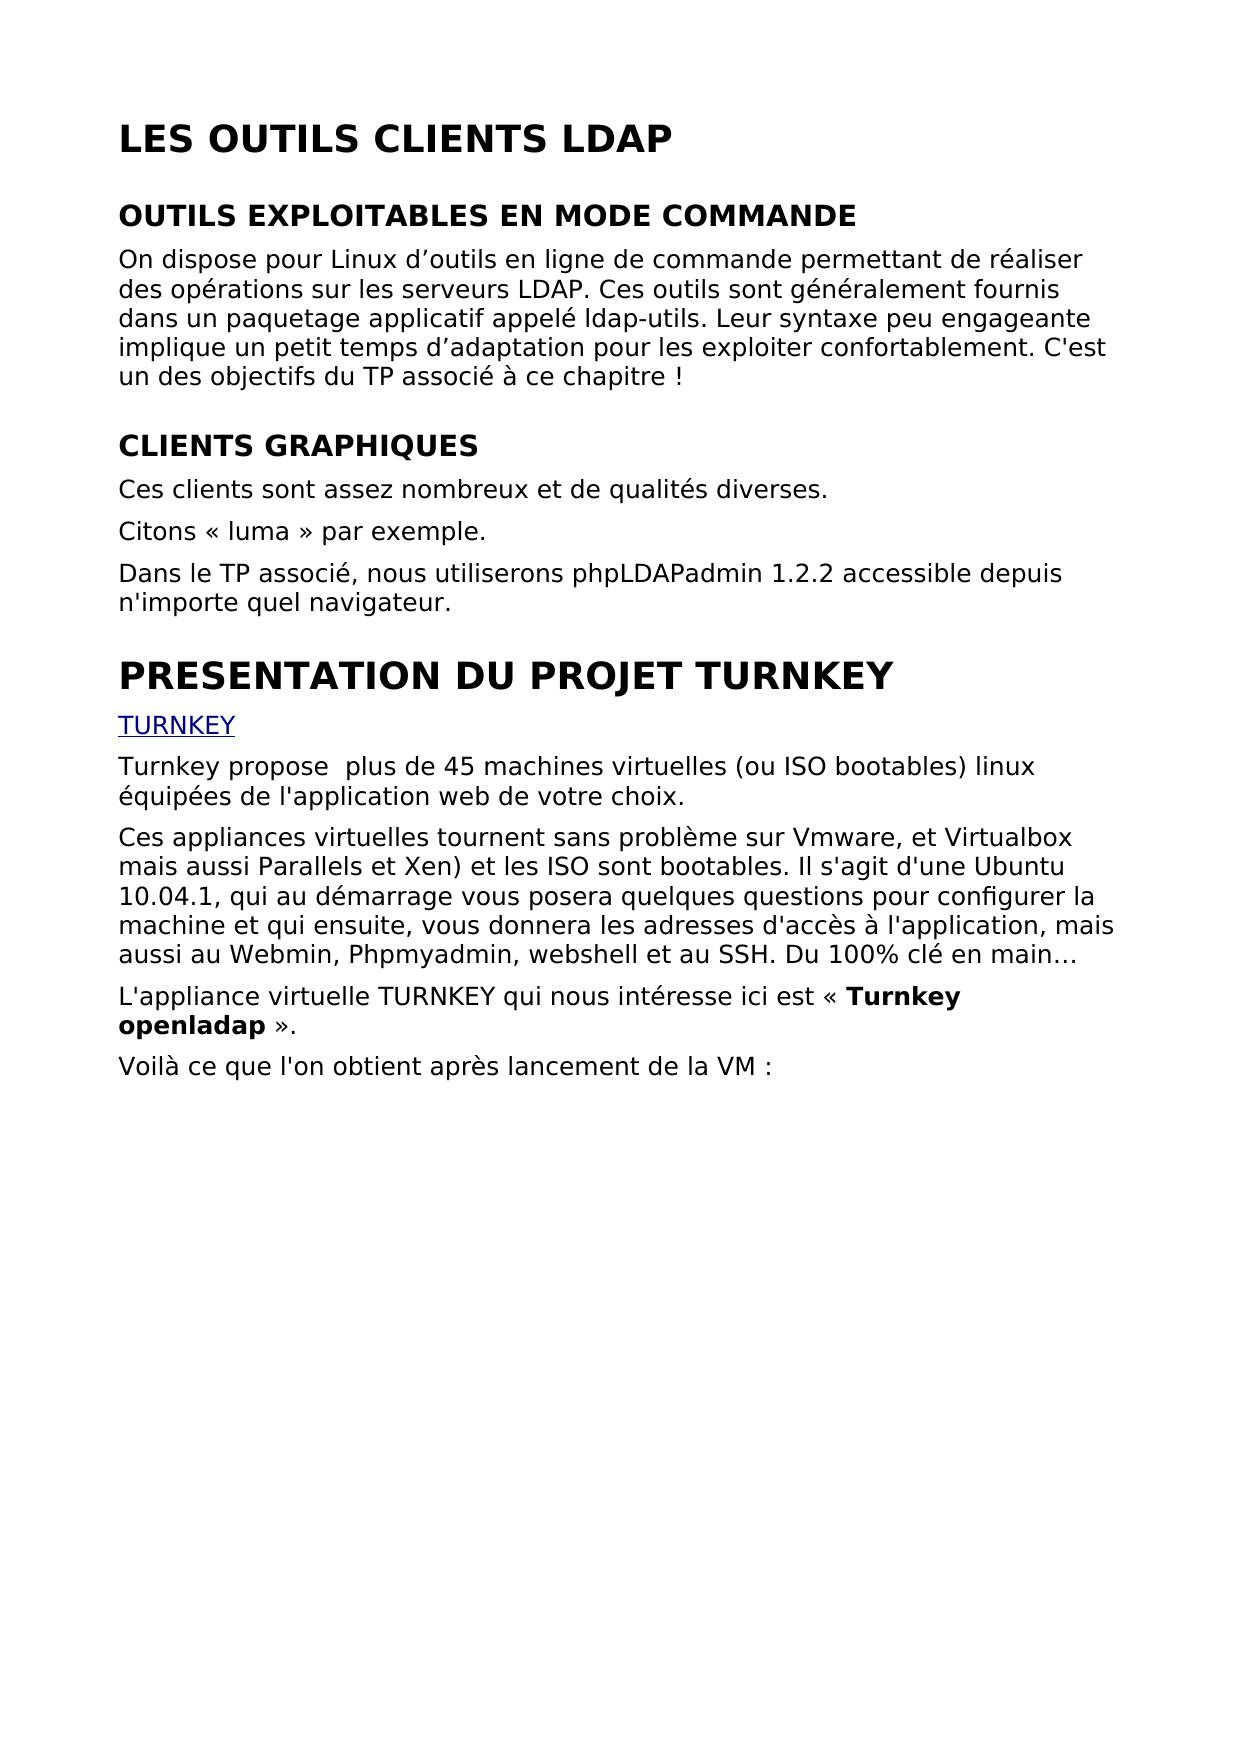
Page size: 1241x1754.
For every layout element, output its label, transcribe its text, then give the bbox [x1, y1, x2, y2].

subtitle PRESENTATION DU PROJET TURNKEY [118, 655, 1122, 698]
text On dispose pour Linux d’outils en ligne de commande permettant de réaliser des opérations sur les serveurs LDAP. Ces outils sont généralement fournis dans un paquetage applicatif appelé ldap-utils. Leur syntaxe peu engageante implique un petit temps d’adaptation pour les exploiter confortablement. C'est un des objectifs du TP associé à ce chapitre ! [118, 246, 1122, 392]
text Citons « luma » par exemple. [118, 517, 1122, 546]
text Voilà ce que l'on obtient après lancement de la VM : [118, 1052, 1122, 1082]
text Dans le TP associé, nous utiliserons phpLDAPadmin 1.2.2 accessible depuis n'importe quel navigateur. [118, 559, 1122, 617]
text L'appliance virtuelle TURNKEY qui nous intéresse ici est « Turnkey openladap ». [118, 982, 1122, 1040]
subtitle OUTILS EXPLOITABLES EN MODE COMMANDE [118, 199, 1122, 233]
text Ces appliances virtuelles tournent sans problème sur Vmware, et Virtualbox mais aussi Parallels et Xen) et les ISO sont bootables. Il s'agit d'une Ubuntu 10.04.1, qui au démarrage vous posera quelques questions pour configurer la machine et qui ensuite, vous donnera les adresses d'accès à l'application, mais aussi au Webmin, Phpmyadmin, webshell et au SSH. Du 100% clé en main… [118, 823, 1122, 969]
subtitle LES OUTILS CLIENTS LDAP [118, 118, 1122, 162]
subtitle CLIENTS GRAPHIQUES [118, 429, 1122, 463]
text Turnkey propose plus de 45 machines virtuelles (ou ISO bootables) linux équipées de l'application web de votre choix. [118, 752, 1122, 811]
text TURNKEY [118, 711, 1122, 740]
text Ces clients sont assez nombreux et de qualités diverses. [118, 476, 1122, 505]
